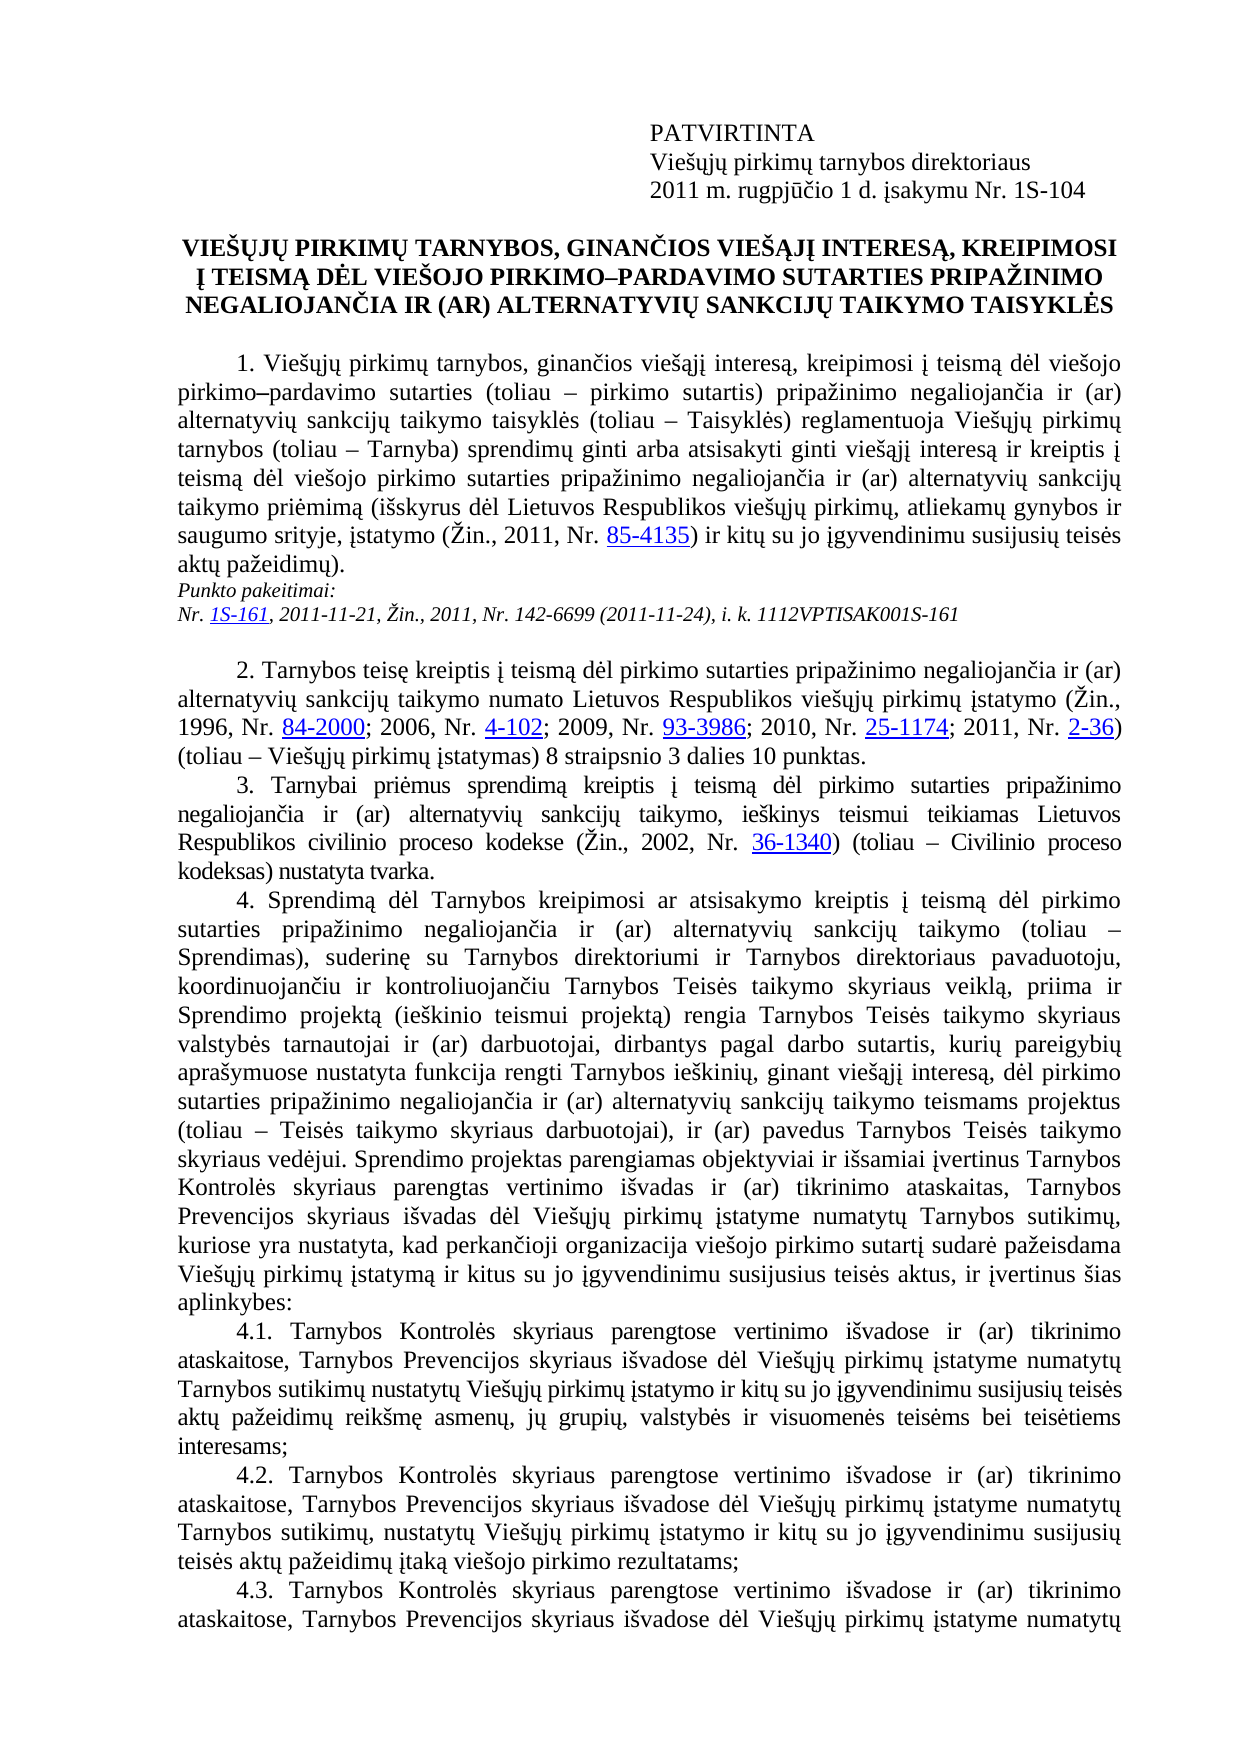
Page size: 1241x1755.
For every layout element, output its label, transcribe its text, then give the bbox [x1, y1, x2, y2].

text Punkto pakeitimai: [177, 578, 1122, 602]
text Viešųjų pirkimų tarnybos direktoriaus [649, 147, 1122, 176]
text 3. Tarnybai priėmus sprendimą kreiptis į teismą dėl pirkimo sutarties pripažinimo negaliojančia ir (ar) alternatyvių sankcijų taikymo, ieškinys teismui teikiamas Lietuvos Respublikos civilinio proceso kodekse (Žin., 2002, Nr. 36-1340) (toliau – Civilinio proceso kodeksas) nustatyta tvarka. [177, 770, 1122, 885]
text 4.3. Tarnybos Kontrolės skyriaus parengtose vertinimo išvadose ir (ar) tikrinimo ataskaitose, Tarnybos Prevencijos skyriaus išvadose dėl Viešųjų pirkimų įstatyme numatytų [177, 1575, 1122, 1632]
text 2. Tarnybos teisę kreiptis į teismą dėl pirkimo sutarties pripažinimo negaliojančia ir (ar) alternatyvių sankcijų taikymo numato Lietuvos Respublikos viešųjų pirkimų įstatymo (Žin., 1996, Nr. 84-2000; 2006, Nr. 4-102; 2009, Nr. 93-3986; 2010, Nr. 25-1174; 2011, Nr. 2-36) (toliau – Viešųjų pirkimų įstatymas) 8 straipsnio 3 dalies 10 punktas. [177, 655, 1122, 770]
text 4.2. Tarnybos Kontrolės skyriaus parengtose vertinimo išvadose ir (ar) tikrinimo ataskaitose, Tarnybos Prevencijos skyriaus išvadose dėl Viešųjų pirkimų įstatyme numatytų Tarnybos sutikimų, nustatytų Viešųjų pirkimų įstatymo ir kitų su jo įgyvendinimu susijusių teisės aktų pažeidimų įtaką viešojo pirkimo rezultatams; [177, 1460, 1122, 1575]
text 1. Viešųjų pirkimų tarnybos, ginančios viešąjį interesą, kreipimosi į teismą dėl viešojo pirkimo–pardavimo sutarties (toliau – pirkimo sutartis) pripažinimo negaliojančia ir (ar) alternatyvių sankcijų taikymo taisyklės (toliau – Taisyklės) reglamentuoja Viešųjų pirkimų tarnybos (toliau – Tarnyba) sprendimų ginti arba atsisakyti ginti viešąjį interesą ir kreiptis į teismą dėl viešojo pirkimo sutarties pripažinimo negaliojančia ir (ar) alternatyvių sankcijų taikymo priėmimą (išskyrus dėl Lietuvos Respublikos viešųjų pirkimų, atliekamų gynybos ir saugumo srityje, įstatymo (Žin., 2011, Nr. 85-4135) ir kitų su jo įgyvendinimu susijusių teisės aktų pažeidimų). [177, 348, 1122, 578]
text Nr. 1S-161, 2011-11-21, Žin., 2011, Nr. 142-6699 (2011-11-24), i. k. 1112VPTISAK001S-161 [177, 602, 1122, 626]
text PATVIRTINTA [649, 118, 1122, 147]
text 4.1. Tarnybos Kontrolės skyriaus parengtose vertinimo išvadose ir (ar) tikrinimo ataskaitose, Tarnybos Prevencijos skyriaus išvadose dėl Viešųjų pirkimų įstatyme numatytų Tarnybos sutikimų nustatytų Viešųjų pirkimų įstatymo ir kitų su jo įgyvendinimu susijusių teisės aktų pažeidimų reikšmę asmenų, jų grupių, valstybės ir visuomenės teisėms bei teisėtiems interesams; [177, 1316, 1122, 1460]
text VIEŠŲJŲ PIRKIMŲ TARNYBOS, GINANČIOS VIEŠĄJĮ INTERESĄ, KREIPIMOSI Į TEISMĄ DĖL VIEŠOJO PIRKIMO–PARDAVIMO SUTARTIES PRIPAŽINIMO NEGALIOJANČIA IR (AR) ALTERNATYVIŲ SANKCIJŲ TAIKYMO TAISYKLĖS [177, 233, 1122, 319]
text 2011 m. rugpjūčio 1 d. įsakymu Nr. 1S-104 [649, 176, 1122, 204]
text 4. Sprendimą dėl Tarnybos kreipimosi ar atsisakymo kreiptis į teismą dėl pirkimo sutarties pripažinimo negaliojančia ir (ar) alternatyvių sankcijų taikymo (toliau – Sprendimas), suderinę su Tarnybos direktoriumi ir Tarnybos direktoriaus pavaduotoju, koordinuojančiu ir kontroliuojančiu Tarnybos Teisės taikymo skyriaus veiklą, priima ir Sprendimo projektą (ieškinio teismui projektą) rengia Tarnybos Teisės taikymo skyriaus valstybės tarnautojai ir (ar) darbuotojai, dirbantys pagal darbo sutartis, kurių pareigybių aprašymuose nustatyta funkcija rengti Tarnybos ieškinių, ginant viešąjį interesą, dėl pirkimo sutarties pripažinimo negaliojančia ir (ar) alternatyvių sankcijų taikymo teismams projektus (toliau – Teisės taikymo skyriaus darbuotojai), ir (ar) pavedus Tarnybos Teisės taikymo skyriaus vedėjui. Sprendimo projektas parengiamas objektyviai ir išsamiai įvertinus Tarnybos Kontrolės skyriaus parengtas vertinimo išvadas ir (ar) tikrinimo ataskaitas, Tarnybos Prevencijos skyriaus išvadas dėl Viešųjų pirkimų įstatyme numatytų Tarnybos sutikimų, kuriose yra nustatyta, kad perkančioji organizacija viešojo pirkimo sutartį sudarė pažeisdama Viešųjų pirkimų įstatymą ir kitus su jo įgyvendinimu susijusius teisės aktus, ir įvertinus šias aplinkybes: [177, 885, 1122, 1316]
